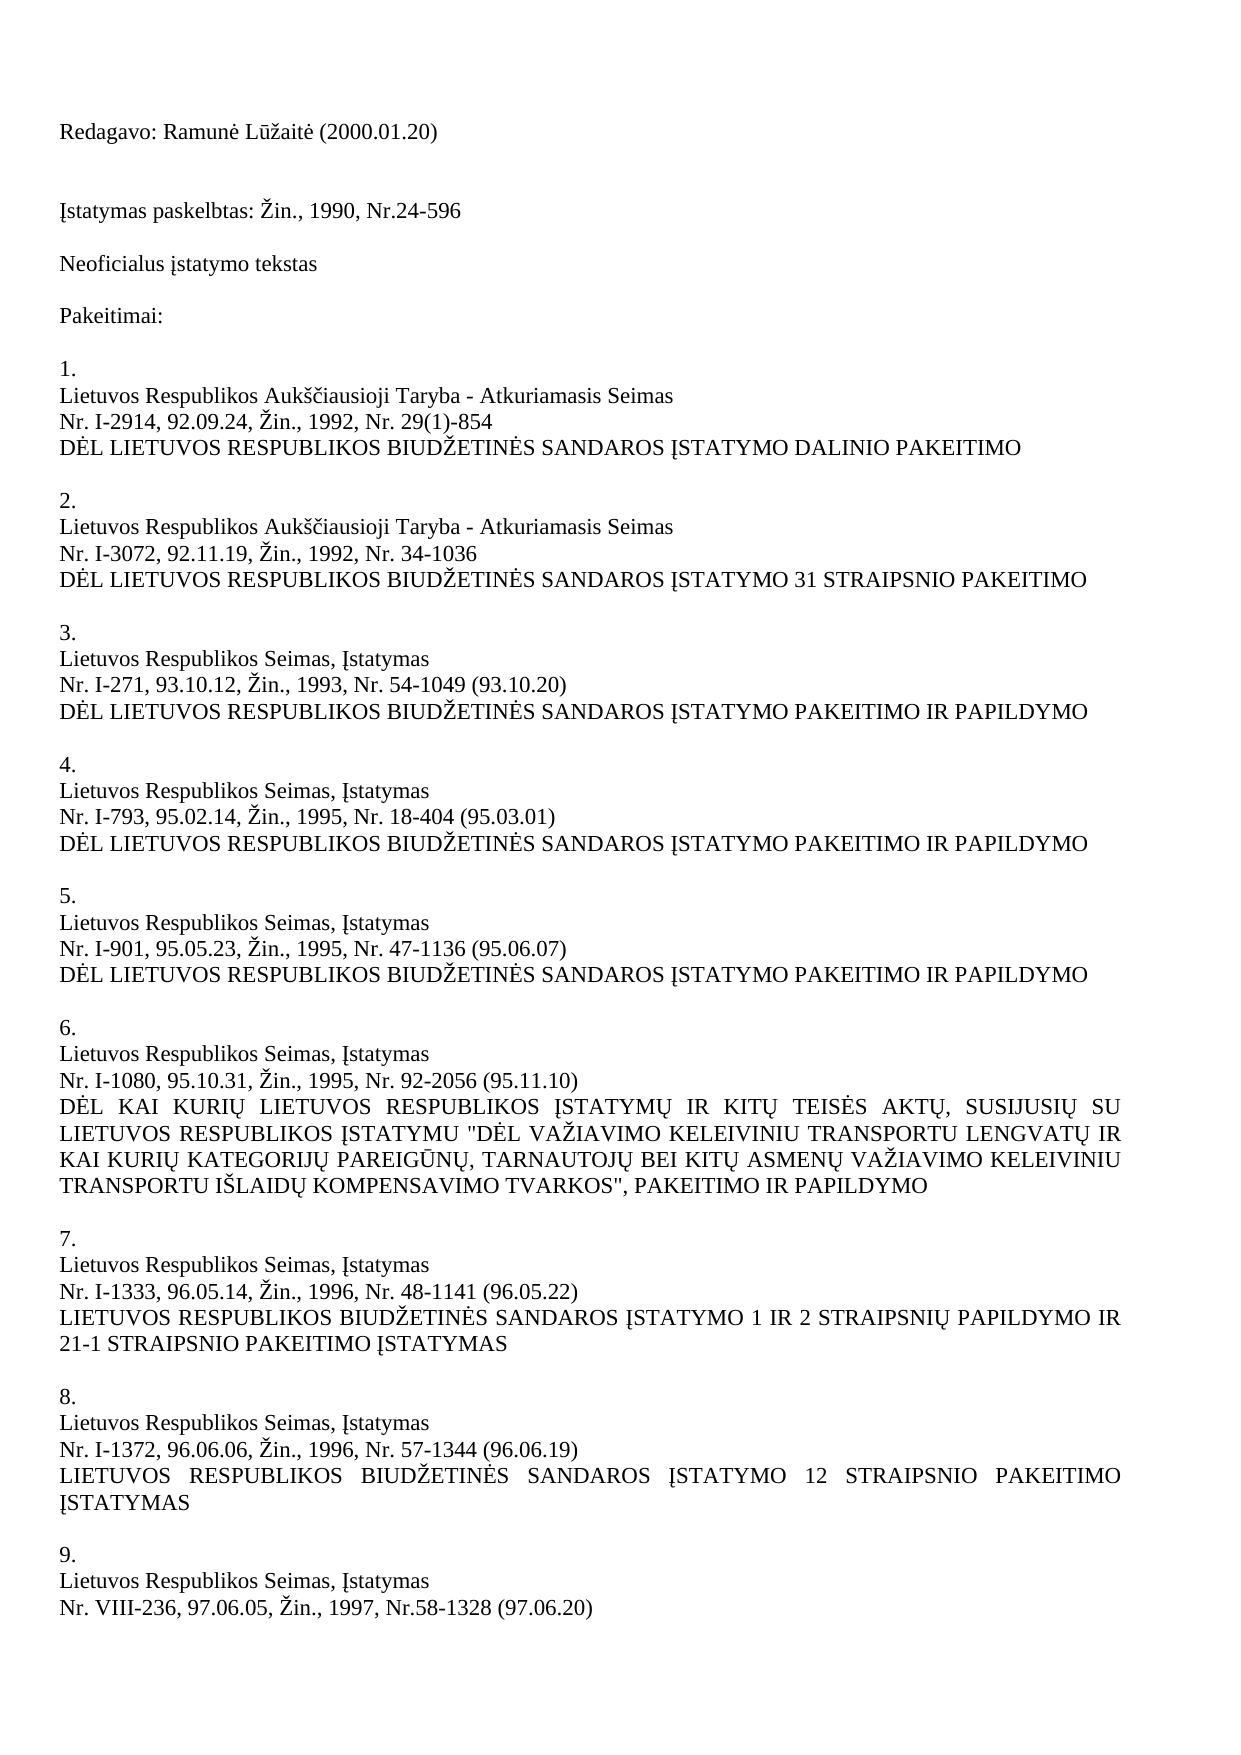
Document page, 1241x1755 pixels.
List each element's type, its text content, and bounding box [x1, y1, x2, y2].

text Lietuvos Respublikos Seimas, Įstatymas [59, 1568, 1122, 1594]
text DĖL LIETUVOS RESPUBLIKOS BIUDŽETINĖS SANDAROS ĮSTATYMO PAKEITIMO IR PAPILDYMO [59, 961, 1122, 988]
text 5. [59, 882, 1122, 909]
text Nr. I-901, 95.05.23, Žin., 1995, Nr. 47-1136 (95.06.07) [59, 935, 1122, 961]
text Pakeitimai: [59, 303, 1122, 329]
text Nr. I-793, 95.02.14, Žin., 1995, Nr. 18-404 (95.03.01) [59, 803, 1122, 830]
text Nr. I-3072, 92.11.19, Žin., 1992, Nr. 34-1036 [59, 540, 1122, 566]
text 9. [59, 1541, 1122, 1568]
text Lietuvos Respublikos Seimas, Įstatymas [59, 1409, 1122, 1436]
text Redagavo: Ramunė Lūžaitė (2000.01.20) [59, 118, 1122, 144]
text 4. [59, 751, 1122, 777]
text 3. [59, 619, 1122, 645]
text DĖL LIETUVOS RESPUBLIKOS BIUDŽETINĖS SANDAROS ĮSTATYMO PAKEITIMO IR PAPILDYMO [59, 698, 1122, 724]
text 2. [59, 487, 1122, 513]
text LIETUVOS RESPUBLIKOS BIUDŽETINĖS SANDAROS ĮSTATYMO 12 STRAIPSNIO PAKEITIMO ĮSTATYMAS [59, 1462, 1122, 1515]
text Lietuvos Respublikos Seimas, Įstatymas [59, 909, 1122, 935]
text Lietuvos Respublikos Seimas, Įstatymas [59, 645, 1122, 672]
text Nr. I-1372, 96.06.06, Žin., 1996, Nr. 57-1344 (96.06.19) [59, 1436, 1122, 1462]
text 8. [59, 1383, 1122, 1409]
text 6. [59, 1014, 1122, 1041]
text DĖL LIETUVOS RESPUBLIKOS BIUDŽETINĖS SANDAROS ĮSTATYMO 31 STRAIPSNIO PAKEITIMO [59, 566, 1122, 592]
text Lietuvos Respublikos Seimas, Įstatymas [59, 1251, 1122, 1278]
text Neoficialus įstatymo tekstas [59, 250, 1122, 276]
text Nr. I-2914, 92.09.24, Žin., 1992, Nr. 29(1)-854 [59, 408, 1122, 434]
text Lietuvos Respublikos Seimas, Įstatymas [59, 1041, 1122, 1067]
text DĖL KAI KURIŲ LIETUVOS RESPUBLIKOS ĮSTATYMŲ IR KITŲ TEISĖS AKTŲ, SUSIJUSIŲ SU LIETUVOS RESPUBLIKOS ĮSTATYMU "DĖL VAŽIAVIMO KELEIVINIU TRANSPORTU LENGVATŲ IR KAI KURIŲ KATEGORIJŲ PAREIGŪNŲ, TARNAUTOJŲ BEI KITŲ ASMENŲ VAŽIAVIMO KELEIVINIU TRANSPORTU IŠLAIDŲ KOMPENSAVIMO TVARKOS", PAKEITIMO IR PAPILDYMO [59, 1093, 1122, 1199]
text Nr. I-1333, 96.05.14, Žin., 1996, Nr. 48-1141 (96.05.22) [59, 1278, 1122, 1304]
text DĖL LIETUVOS RESPUBLIKOS BIUDŽETINĖS SANDAROS ĮSTATYMO PAKEITIMO IR PAPILDYMO [59, 830, 1122, 856]
text Lietuvos Respublikos Aukščiausioji Taryba - Atkuriamasis Seimas [59, 382, 1122, 408]
text Nr. I-1080, 95.10.31, Žin., 1995, Nr. 92-2056 (95.11.10) [59, 1067, 1122, 1093]
text Nr. I-271, 93.10.12, Žin., 1993, Nr. 54-1049 (93.10.20) [59, 672, 1122, 698]
text Lietuvos Respublikos Seimas, Įstatymas [59, 777, 1122, 803]
text 7. [59, 1225, 1122, 1251]
text Įstatymas paskelbtas: Žin., 1990, Nr.24-596 [59, 197, 1122, 223]
text 1. [59, 355, 1122, 382]
text DĖL LIETUVOS RESPUBLIKOS BIUDŽETINĖS SANDAROS ĮSTATYMO DALINIO PAKEITIMO [59, 434, 1122, 461]
text Lietuvos Respublikos Aukščiausioji Taryba - Atkuriamasis Seimas [59, 513, 1122, 540]
text Nr. VIII-236, 97.06.05, Žin., 1997, Nr.58-1328 (97.06.20) [59, 1594, 1122, 1620]
text LIETUVOS RESPUBLIKOS BIUDŽETINĖS SANDAROS ĮSTATYMO 1 IR 2 STRAIPSNIŲ PAPILDYMO IR 21-1 STRAIPSNIO PAKEITIMO ĮSTATYMAS [59, 1304, 1122, 1357]
